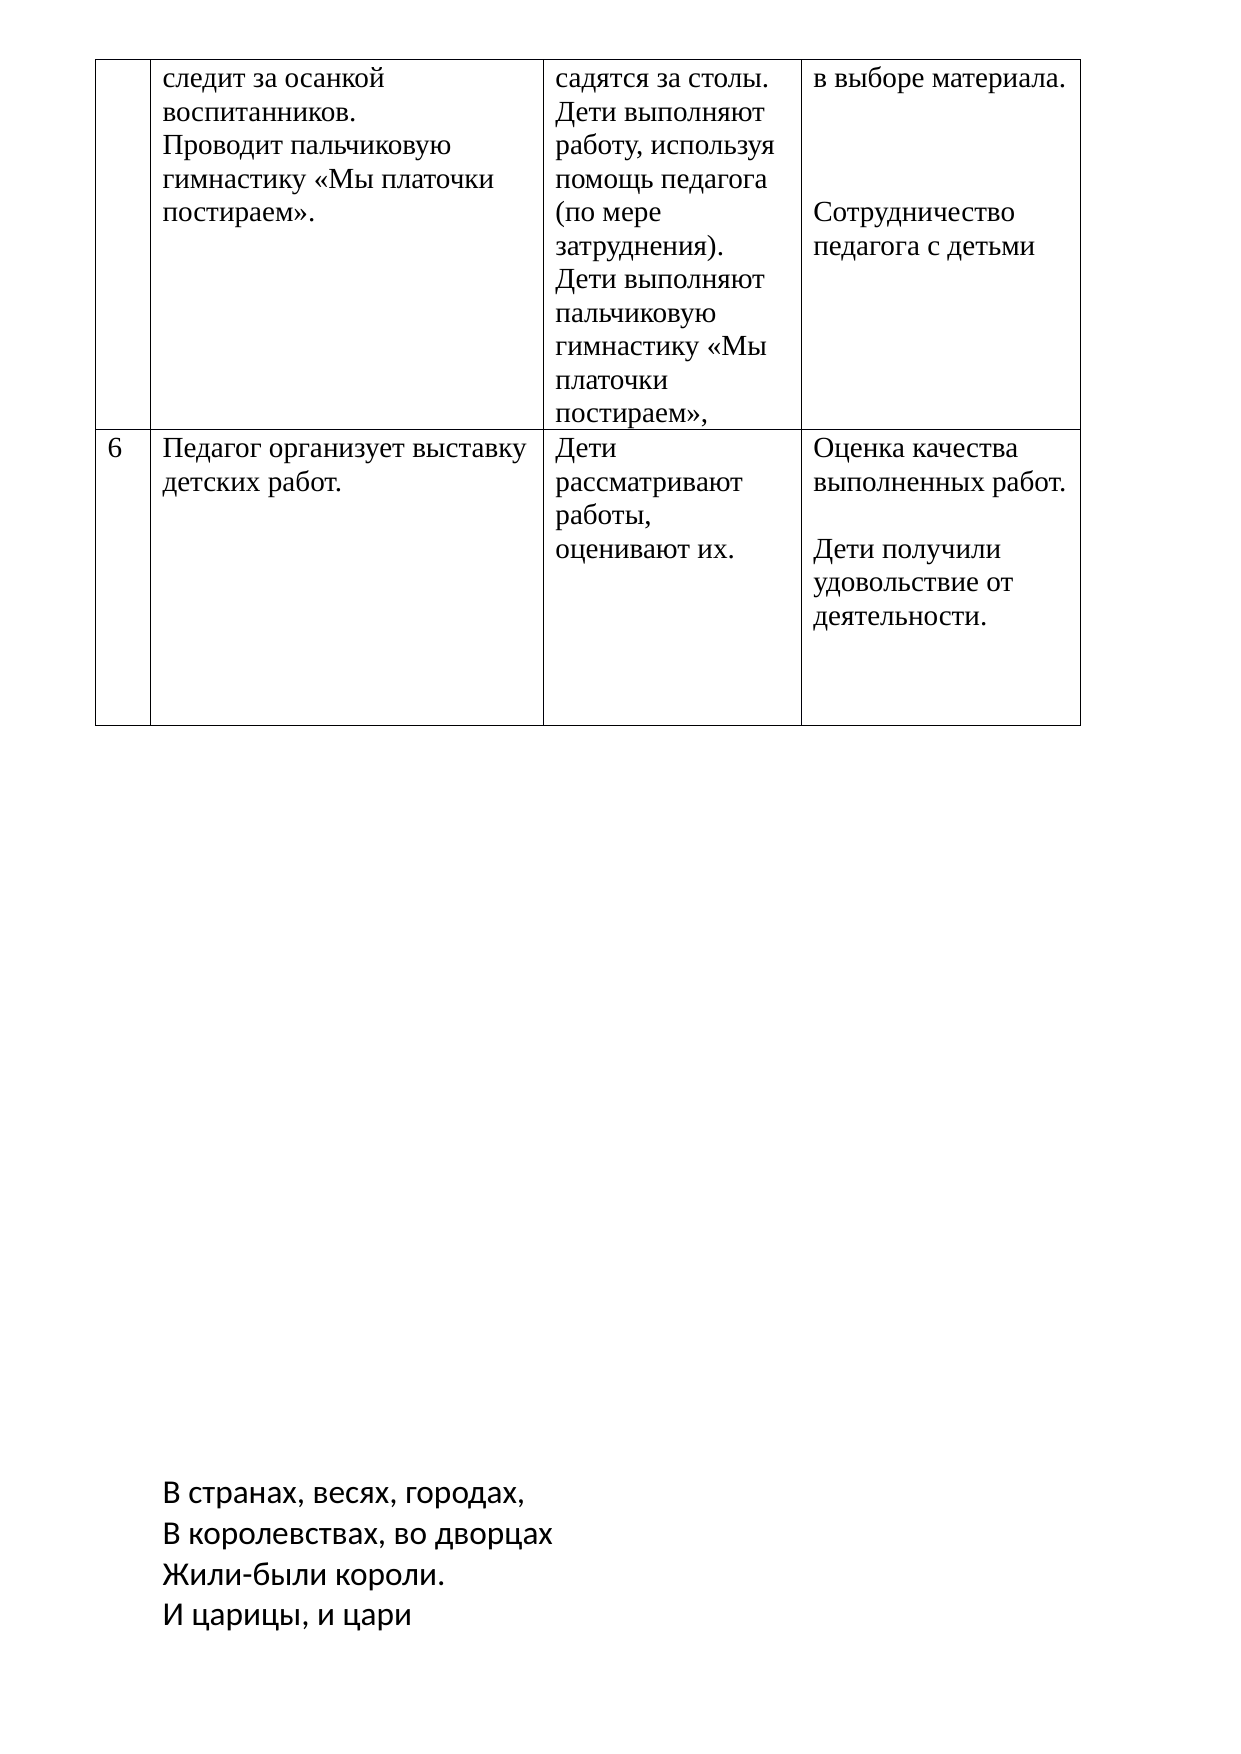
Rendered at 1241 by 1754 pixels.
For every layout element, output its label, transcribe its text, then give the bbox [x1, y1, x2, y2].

text Жили-были короли. [162, 1552, 1152, 1593]
text В странах, весях, городах, [162, 1471, 1152, 1512]
table_cell следит за осанкой воспитанников. Проводит пальчиковую гимнастику «Мы платочки постираем». [151, 60, 543, 429]
table_cell [96, 699, 150, 725]
table_cell Оценка качества выполненных работ. Дети получили удовольствие от деятельности. [802, 430, 1080, 698]
table_cell в выборе материала. Сотрудничество педагога с детьми [802, 60, 1080, 429]
table_cell [96, 60, 150, 429]
table_cell Дети рассматривают работы, оценивают их. [544, 430, 801, 698]
table_cell Педагог организует выставку детских работ. [151, 430, 543, 698]
text И царицы, и цари [162, 1593, 1152, 1634]
text В королевствах, во дворцах [162, 1512, 1152, 1552]
table_cell 6 [96, 430, 150, 698]
table_cell [544, 699, 801, 725]
table_cell [802, 699, 1080, 725]
table_cell садятся за столы. Дети выполняют работу, используя помощь педагога (по мере затруднения). Дети выполняют пальчиковую гимнастику «Мы платочки постираем», [544, 60, 801, 429]
table_cell [151, 699, 543, 725]
